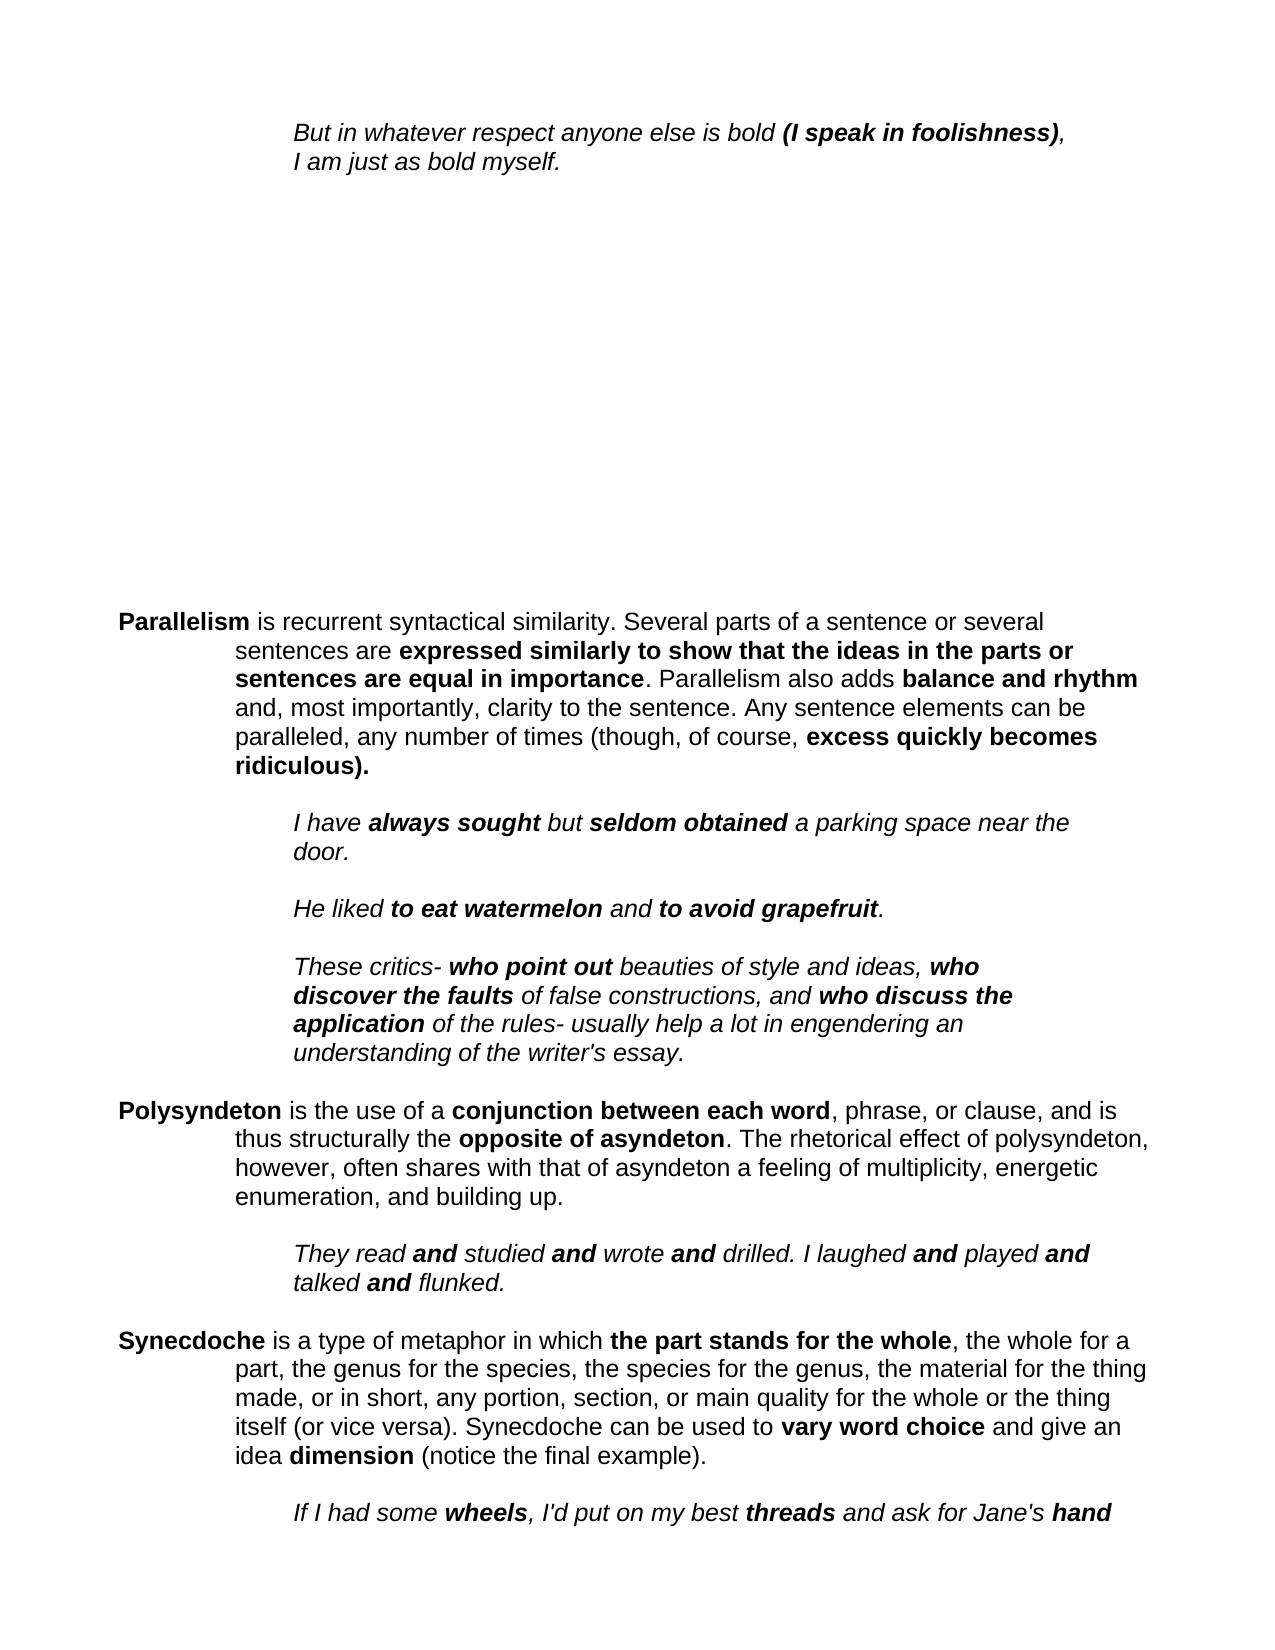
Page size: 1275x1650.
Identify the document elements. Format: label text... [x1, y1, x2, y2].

text enumeration, and building up. [118, 1182, 1157, 1211]
text I have always sought but seldom obtained a parking space near the [118, 808, 1157, 837]
text Polysyndeton is the use of a conjunction between each word, phrase, or clause, and is [118, 1096, 1157, 1124]
text application of the rules- usually help a lot in engendering an [118, 1009, 1157, 1038]
text idea dimension (notice the final example). [118, 1441, 1157, 1469]
text however, often shares with that of asyndeton a feeling of multiplicity, energetic [118, 1153, 1157, 1182]
text and, most importantly, clarity to the sentence. Any sentence elements can be paralleled, any number of times (though, of course, excess quickly becomes ridiculous). [118, 693, 1157, 779]
text door. [118, 837, 1157, 866]
text If I had some wheels, I'd put on my best threads and ask for Jane's hand [118, 1498, 1157, 1527]
text understanding of the writer's essay. [118, 1038, 1157, 1067]
text Parallelism is recurrent syntactical similarity. Several parts of a sentence or several sentences are expressed similarly to show that the ideas in the parts or sentences are equal in importance. Parallelism also adds balance and rhythm [118, 607, 1157, 693]
text Synecdoche is a type of metaphor in which the part stands for the whole, the whole for a [118, 1326, 1157, 1354]
text itself (or vice versa). Synecdoche can be used to vary word choice and give an [118, 1412, 1157, 1441]
text talked and flunked. [118, 1268, 1157, 1297]
text part, the genus for the species, the species for the genus, the material for the thing [118, 1354, 1157, 1383]
text discover the faults of false constructions, and who discuss the [118, 981, 1157, 1009]
text But in whatever respect anyone else is bold (I speak in foolishness), [118, 118, 1157, 147]
text They read and studied and wrote and drilled. I laughed and played and [118, 1239, 1157, 1268]
text These critics- who point out beauties of style and ideas, who [118, 952, 1157, 981]
text made, or in short, any portion, section, or main quality for the whole or the thing [118, 1383, 1157, 1412]
text I am just as bold myself. [118, 147, 1157, 176]
text thus structurally the opposite of asyndeton. The rhetorical effect of polysyndeton, [118, 1124, 1157, 1153]
text He liked to eat watermelon and to avoid grapefruit. [118, 894, 1157, 923]
